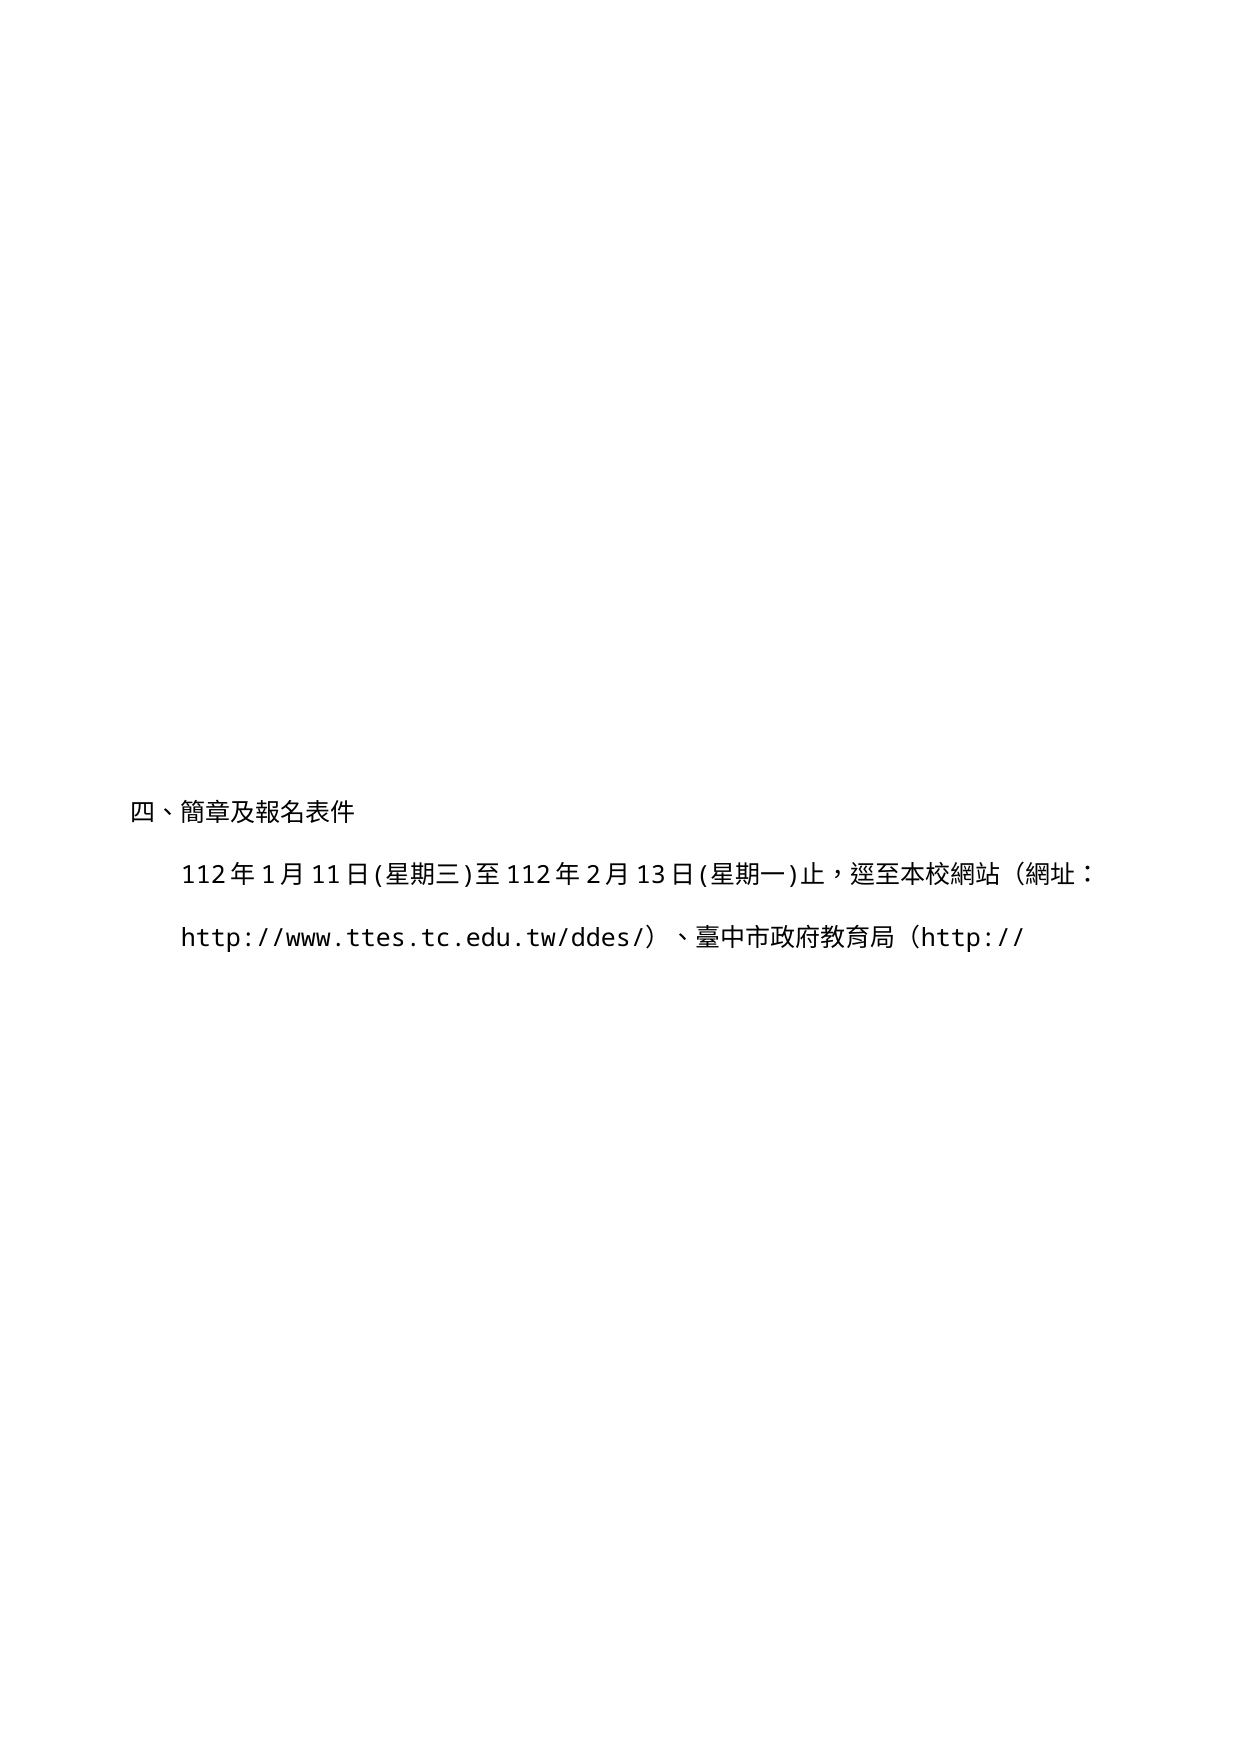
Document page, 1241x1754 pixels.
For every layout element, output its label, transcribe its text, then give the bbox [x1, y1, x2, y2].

text 四、簡章及報名表件 112年1月11日(星期三)至112年2月13日(星期一)止，逕至本校網站（網址：http://www.ttes.tc.edu.tw/ddes/）、臺中市政府教育局（http:// [131, 768, 1211, 956]
